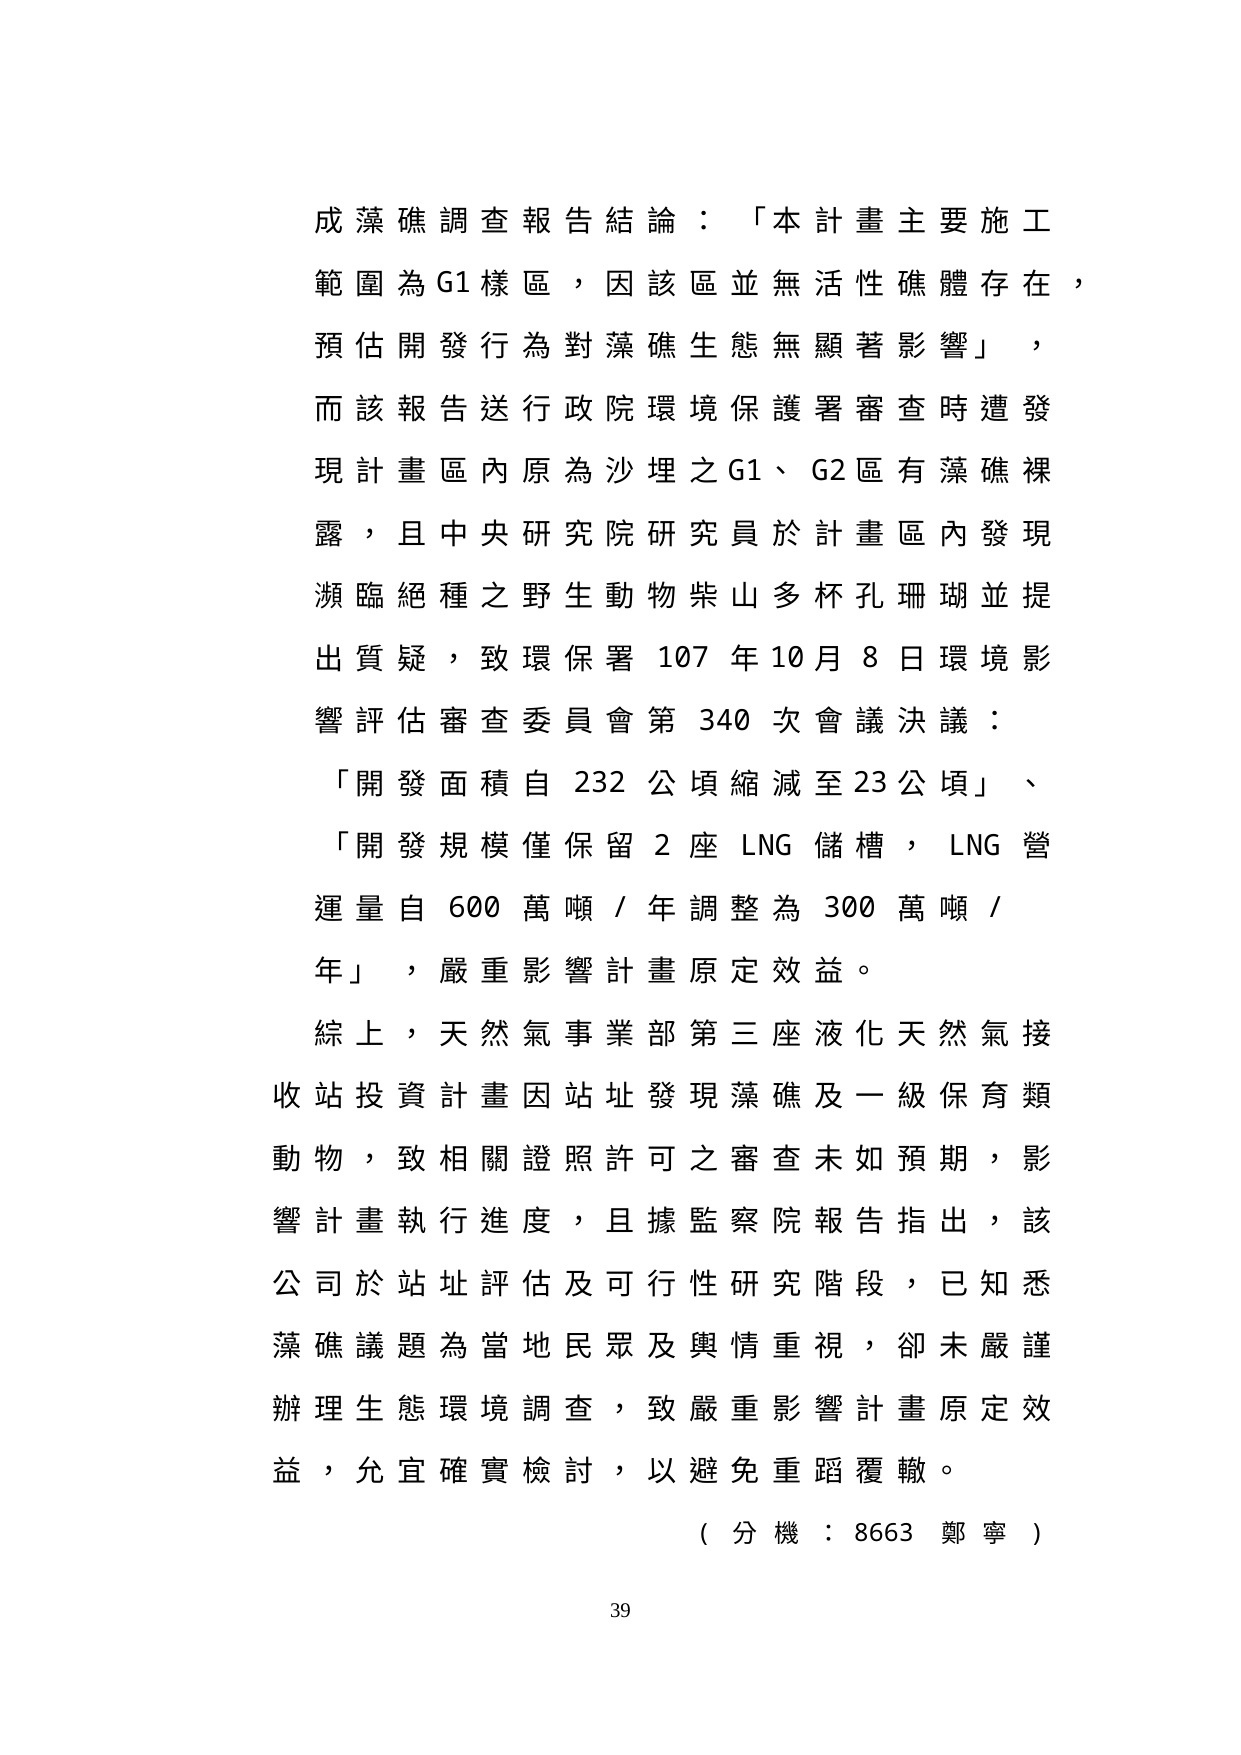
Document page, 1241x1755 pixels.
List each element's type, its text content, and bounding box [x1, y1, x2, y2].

text (分機：8663 鄭寧) [183, 1490, 1058, 1552]
text 依監察院調查報告指出，該公司辦理第三座液化天然氣接收站投資計畫之站址評估及可行性研究階段，已知悉「觀塘工業區專用港」藻礁議題為當地民眾及輿情所重視，卻任由委託技術服務廠商率爾作成藻礁調查報告結論：「本計畫主要施工範圍為G1樣區，因該區並無活性礁體存在，預估開發行為對藻礁生態無顯著影響」，而該報告送行政院環境保護署審查時遭發現計畫區內原為沙埋之G1、G2區有藻礁裸露，且中央研究院研究員於計畫區內發現瀕臨絕種之野生動物柴山多杯孔珊瑚並提出質疑，致環保署107年10月8日環境影響評估審查委員會第340次會議決議：「開發面積自232公頃縮減至23公頃」、「開發規模僅保留2座LNG儲槽，LNG營運量自600萬噸/年調整為300萬噸/年」，嚴重影響計畫原定效益。 [271, 177, 1058, 990]
text 綜上，天然氣事業部第三座液化天然氣接收站投資計畫因站址發現藻礁及一級保育類動物，致相關證照許可之審查未如預期，影響計畫執行進度，且據監察院報告指出，該公司於站址評估及可行性研究階段，已知悉藻礁議題為當地民眾及輿情重視，卻未嚴謹辦理生態環境調查，致嚴重影響計畫原定效益，允宜確實檢討，以避免重蹈覆轍。 [242, 990, 1058, 1490]
